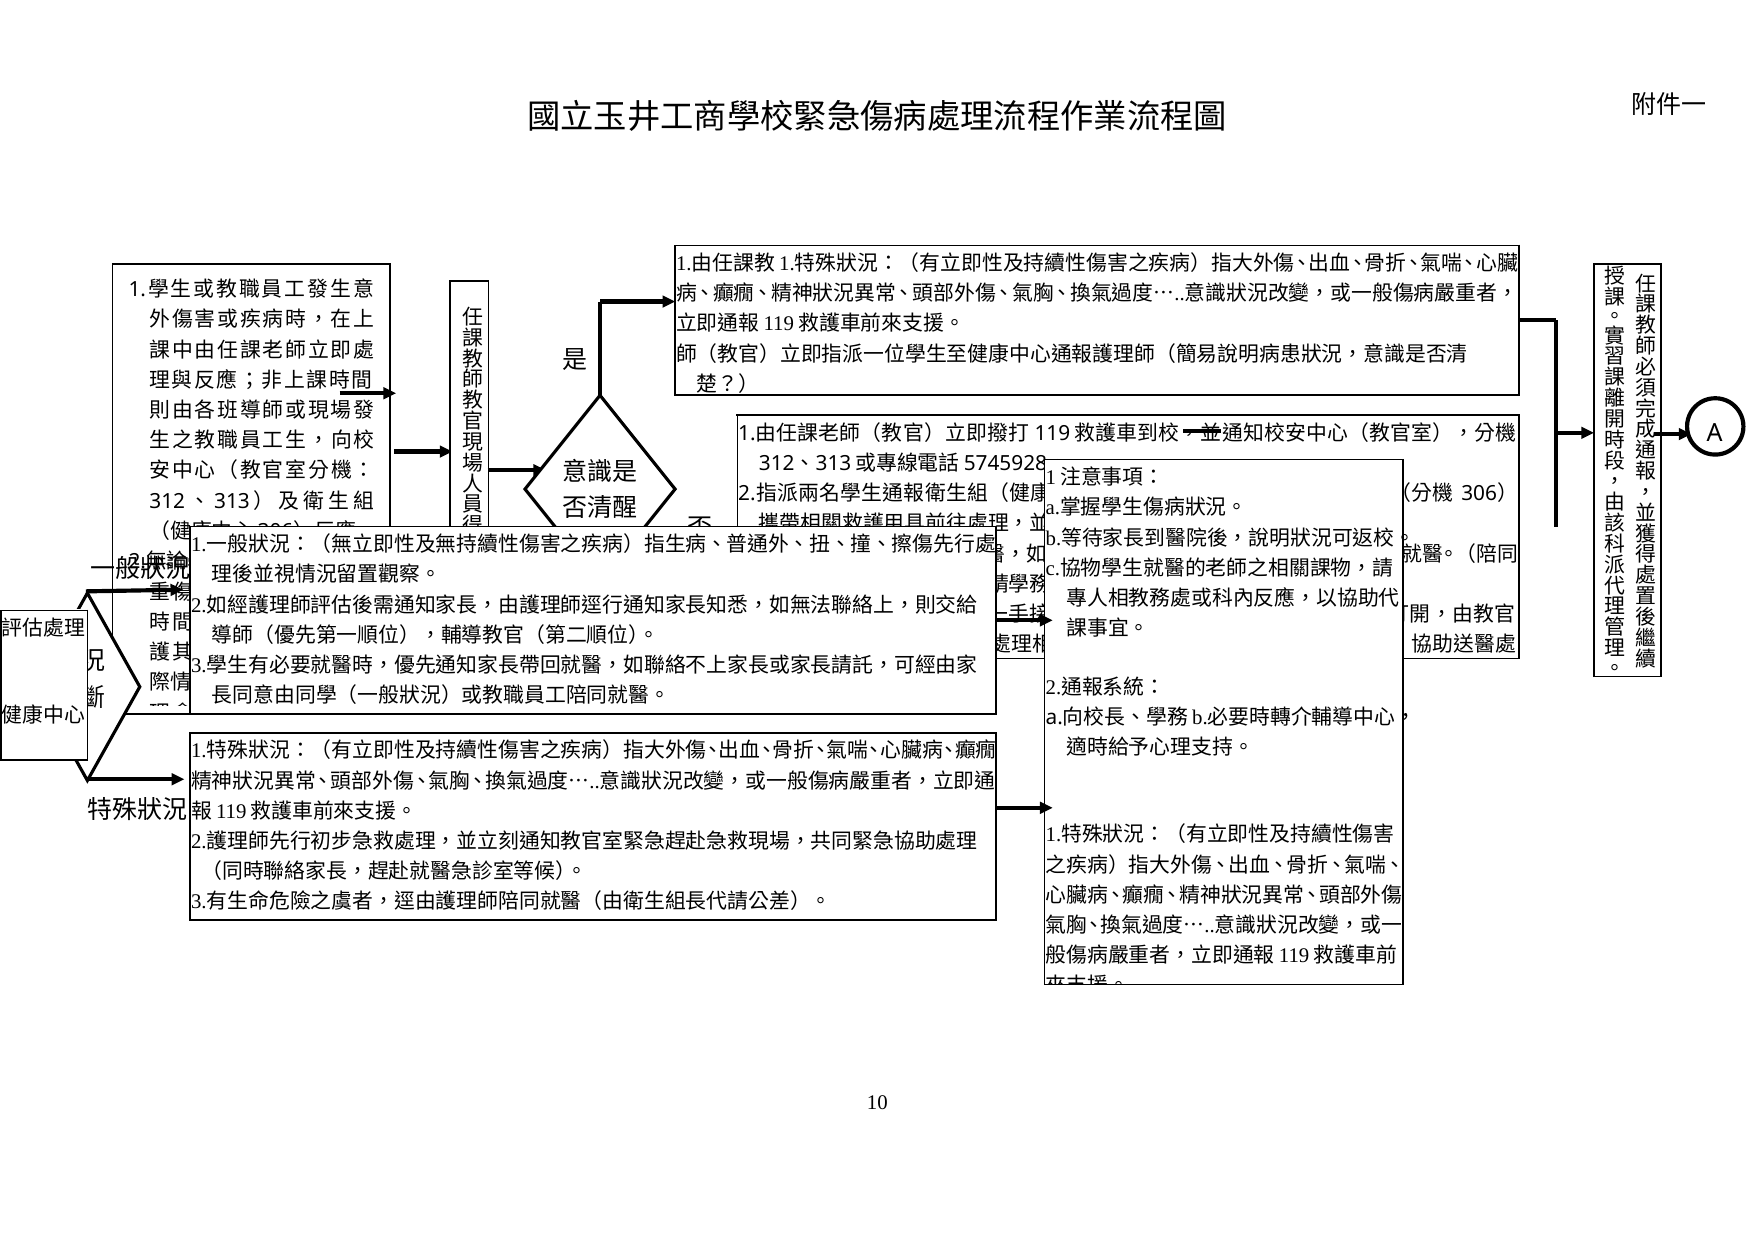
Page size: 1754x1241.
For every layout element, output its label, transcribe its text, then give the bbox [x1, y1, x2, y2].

text 2.無論學生或教職員工有輕、重傷及死亡，應於第一時間掌握急救原則，維護其生命現象，並依實際情形需要。予以緊急處理會立即送醫以防傷害擴大。 [128, 593, 189, 706]
text 狀況 [91, 651, 101, 658]
text 2.指派兩名學生通報衛生組（健康中心）護理師，並帶領及協助護理師（分機306）攜帶相關救護用具前往處理，並同時由教官知會校安中心。 [738, 476, 1044, 537]
text 3.有生命危險之虞者，逕由護理師陪同就醫（由衛生組長代請公差）。 [191, 885, 995, 915]
text 2.如經護理師評估後需通知家長，由護理師逕行通知家長知悉，如無法聯絡上，則交給導師（優先第一順位），輔導教官（第二順位）。 [191, 588, 995, 648]
text c.協物學生就醫的老師之相關課物，請專人相教務處或科內反應，以協助代課事宜。 [1045, 551, 1402, 642]
text a.向校長、學務b.必要時轉介輔導中心，適時給予心理支持。 [1045, 700, 1402, 761]
text 1.一般狀況：（無立即性及無持續性傷害之疾病）指生病、普通外、扭、撞、擦傷先行處 [191, 527, 995, 558]
text 1.由任課老師（教官）立即撥打119救護車到校，並通知校安中心（教官室），分機312、313或專線電話5745928。 [738, 416, 1518, 476]
text 3.情況緊急由護理師陪同送醫，如護理師不在，則由任課老師或教官陪同就醫。（陪同外出就醫的者的職務，煩請學務主任或教學組協助派員代理）。 [1404, 537, 1518, 597]
text 2.指派兩名學生通報衛生組（健康中心）護理師，並帶領及協助護理師（分機306）攜帶相關救護用具前往處理，並同時由教官知會校安中心。 [1404, 476, 1518, 537]
text 1.由任課教1.特殊狀況：（有立即性及持續性傷害之疾病）指大外傷、出血、骨折、氣喘、心臟病、癲癇、精神狀況異常、頭部外傷、氣胸、換氣過度…..意識狀況改變，或一般傷病嚴重者，立即通報119救護車前來支援。 [676, 246, 1518, 337]
text 一般狀況 [90, 548, 189, 584]
text 任課教師必須完成通報，並獲得處置後繼續授課。實習課離開時段，由該科派代理管理。 [1600, 265, 1660, 676]
text A [1706, 414, 1736, 448]
text 4.教官室電話312-314，第一手接獲通報後，立即通知大門警衛將大門打開，由教官引導救護車進入（如教官處理相關事宜，煩請學務處同仁協助引導），協助送醫處理。 [1404, 597, 1518, 658]
text 國立玉井工商學校緊急傷病處理流程作業流程圖 [75, 77, 1679, 152]
text 3.學生有必要就醫時，優先通知家長帶回就醫，如聯絡不上家長或家長請託，可經由家長同意由同學（一般狀況）或教職員工陪同就醫。 [191, 648, 995, 709]
text 否 [675, 508, 714, 526]
text 1.學生或教職員工發生意外傷害或疾病時，在上課中由任課老師立即處理與反應；非上課時間，則由各班導師或現場發生之教職員工生，向校安中心（教官室分機：312、313）及衛生組（健康中心306）反應。 [128, 272, 374, 544]
text 4.教官室電話312-314，第一手接獲通報後，立即通知大門警衛將大門打開，由教官引導救護車進入（如教官處理相關事宜，煩請學務處同仁協助引導），協助送醫處理。 [997, 622, 1044, 658]
text 附件一 [1631, 84, 1739, 121]
text 2.護理師先行初步急救處理，並立刻通知教官室緊急趕赴急救現場，共同緊急協助處理（同時聯絡家長，趕赴就醫急診室等候）。 [191, 824, 995, 885]
text 是 [563, 339, 598, 375]
text 特殊狀況 [87, 790, 189, 826]
text b.等待家長到醫院後，說明狀況可返校。 [1045, 521, 1402, 551]
text 健康中心 [2, 698, 87, 728]
text 意識是否清醒 [563, 452, 656, 524]
text 評估處理 [2, 611, 87, 641]
text 1.特殊狀況：（有立即性及持續性傷害之疾病）指大外傷、出血、骨折、氣喘、心臟病、癲癇、精神狀況異常、頭部外傷、氣胸、換氣過度…..意識狀況改變，或一般傷病嚴重者，立即通報119救護車前來支援。 [1045, 818, 1402, 984]
text 狀況 [88, 641, 118, 677]
text 1.特殊狀況：（有立即性及持續性傷害之疾病）指大外傷、出血、骨折、氣喘、心臟病、癲癇、精神狀況異常、頭部外傷、氣胸、換氣過度…..意識狀況改變，或一般傷病嚴重者，立即通報119救護車前來支援。 [191, 734, 995, 824]
text 判斷 [88, 677, 118, 713]
text a.掌握學生傷病狀況。 [1045, 491, 1402, 521]
text 2.通報系統： [1045, 670, 1402, 700]
text 1注意事項： [1045, 460, 1402, 491]
text 理後並視情況留置觀察。 [191, 558, 995, 588]
text 3.情況緊急由護理師陪同送醫，如護理師不在，則由任課老師或教官陪同就醫。（陪同外出就醫的者的職務，煩請學務主任或教學組協助派員代理）。 [997, 537, 1044, 597]
text 任課教師教官現場人員得知 [457, 282, 488, 526]
text 師（教官）立即指派一位學生至健康中心通報護理師（簡易說明病患狀況，意識是否清楚？） [676, 337, 1518, 394]
